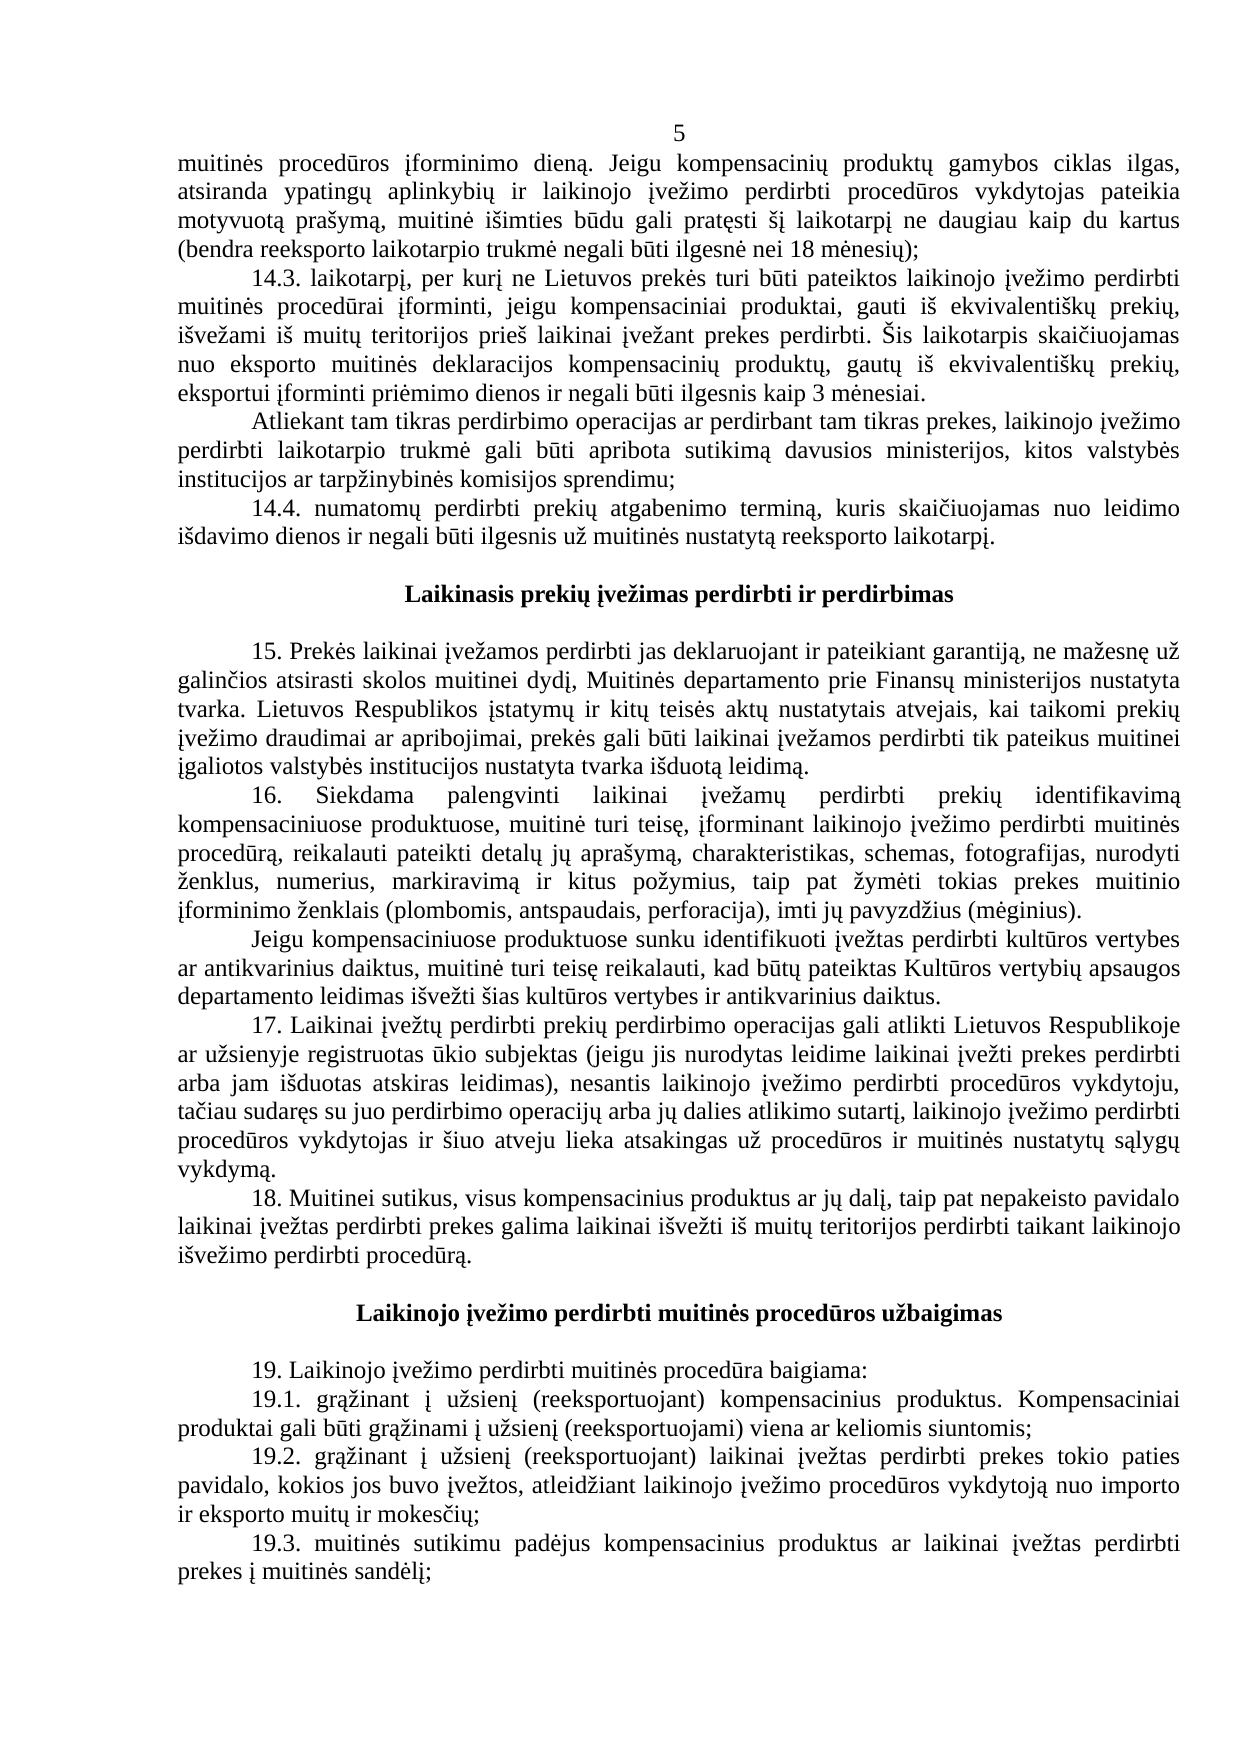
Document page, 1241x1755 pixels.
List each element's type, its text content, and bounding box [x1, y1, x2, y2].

text 14.4. numatomų perdirbti prekių atgabenimo terminą, kuris skaičiuojamas nuo leidimo išdavimo dienos ir negali būti ilgesnis už muitinės nustatytą reeksporto laikotarpį. [177, 493, 1181, 550]
text 16. Siekdama palengvinti laikinai įvežamų perdirbti prekių identifikavimą kompensaciniuose produktuose, muitinė turi teisę, įforminant laikinojo įvežimo perdirbti muitinės procedūrą, reikalauti pateikti detalų jų aprašymą, charakteristikas, schemas, fotografijas, nurodyti ženklus, numerius, markiravimą ir kitus požymius, taip pat žymėti tokias prekes muitinio įforminimo ženklais (plombomis, antspaudais, perforacija), imti jų pavyzdžius (mėginius). [177, 780, 1181, 924]
text muitinės procedūros įforminimo dieną. Jeigu kompensacinių produktų gamybos ciklas ilgas, atsiranda ypatingų aplinkybių ir laikinojo įvežimo perdirbti procedūros vykdytojas pateikia motyvuotą prašymą, muitinė išimties būdu gali pratęsti šį laikotarpį ne daugiau kaip du kartus (bendra reeksporto laikotarpio trukmė negali būti ilgesnė nei 18 mėnesių); [177, 148, 1181, 263]
text Laikinojo įvežimo perdirbti muitinės procedūros užbaigimas [177, 1298, 1181, 1326]
text 15. Prekės laikinai įvežamos perdirbti jas deklaruojant ir pateikiant garantiją, ne mažesnę už galinčios atsirasti skolos muitinei dydį, Muitinės departamento prie Finansų ministerijos nustatyta tvarka. Lietuvos Respublikos įstatymų ir kitų teisės aktų nustatytais atvejais, kai taikomi prekių įvežimo draudimai ar apribojimai, prekės gali būti laikinai įvežamos perdirbti tik pateikus muitinei įgaliotos valstybės institucijos nustatyta tvarka išduotą leidimą. [177, 636, 1181, 780]
text 14.3. laikotarpį, per kurį ne Lietuvos prekės turi būti pateiktos laikinojo įvežimo perdirbti muitinės procedūrai įforminti, jeigu kompensaciniai produktai, gauti iš ekvivalentiškų prekių, išvežami iš muitų teritorijos prieš laikinai įvežant prekes perdirbti. Šis laikotarpis skaičiuojamas nuo eksporto muitinės deklaracijos kompensacinių produktų, gautų iš ekvivalentiškų prekių, eksportui įforminti priėmimo dienos ir negali būti ilgesnis kaip 3 mėnesiai. [177, 263, 1181, 406]
text Laikinasis prekių įvežimas perdirbti ir perdirbimas [177, 579, 1181, 608]
text 19.3. muitinės sutikimu padėjus kompensacinius produktus ar laikinai įvežtas perdirbti prekes į muitinės sandėlį; [177, 1528, 1181, 1585]
text 18. Muitinei sutikus, visus kompensacinius produktus ar jų dalį, taip pat nepakeisto pavidalo laikinai įvežtas perdirbti prekes galima laikinai išvežti iš muitų teritorijos perdirbti taikant laikinojo išvežimo perdirbti procedūrą. [177, 1183, 1181, 1269]
text 17. Laikinai įvežtų perdirbti prekių perdirbimo operacijas gali atlikti Lietuvos Respublikoje ar užsienyje registruotas ūkio subjektas (jeigu jis nurodytas leidime laikinai įvežti prekes perdirbti arba jam išduotas atskiras leidimas), nesantis laikinojo įvežimo perdirbti procedūros vykdytoju, tačiau sudaręs su juo perdirbimo operacijų arba jų dalies atlikimo sutartį, laikinojo įvežimo perdirbti procedūros vykdytojas ir šiuo atveju lieka atsakingas už procedūros ir muitinės nustatytų sąlygų vykdymą. [177, 1010, 1181, 1183]
text Jeigu kompensaciniuose produktuose sunku identifikuoti įvežtas perdirbti kultūros vertybes ar antikvarinius daiktus, muitinė turi teisę reikalauti, kad būtų pateiktas Kultūros vertybių apsaugos departamento leidimas išvežti šias kultūros vertybes ir antikvarinius daiktus. [177, 924, 1181, 1010]
text 19.2. grąžinant į užsienį (reeksportuojant) laikinai įvežtas perdirbti prekes tokio paties pavidalo, kokios jos buvo įvežtos, atleidžiant laikinojo įvežimo procedūros vykdytoją nuo importo ir eksporto muitų ir mokesčių; [177, 1441, 1181, 1528]
text 19. Laikinojo įvežimo perdirbti muitinės procedūra baigiama: [177, 1355, 1181, 1384]
text 19.1. grąžinant į užsienį (reeksportuojant) kompensacinius produktus. Kompensaciniai produktai gali būti grąžinami į užsienį (reeksportuojami) viena ar keliomis siuntomis; [177, 1384, 1181, 1441]
text Atliekant tam tikras perdirbimo operacijas ar perdirbant tam tikras prekes, laikinojo įvežimo perdirbti laikotarpio trukmė gali būti apribota sutikimą davusios ministerijos, kitos valstybės institucijos ar tarpžinybinės komisijos sprendimu; [177, 406, 1181, 493]
